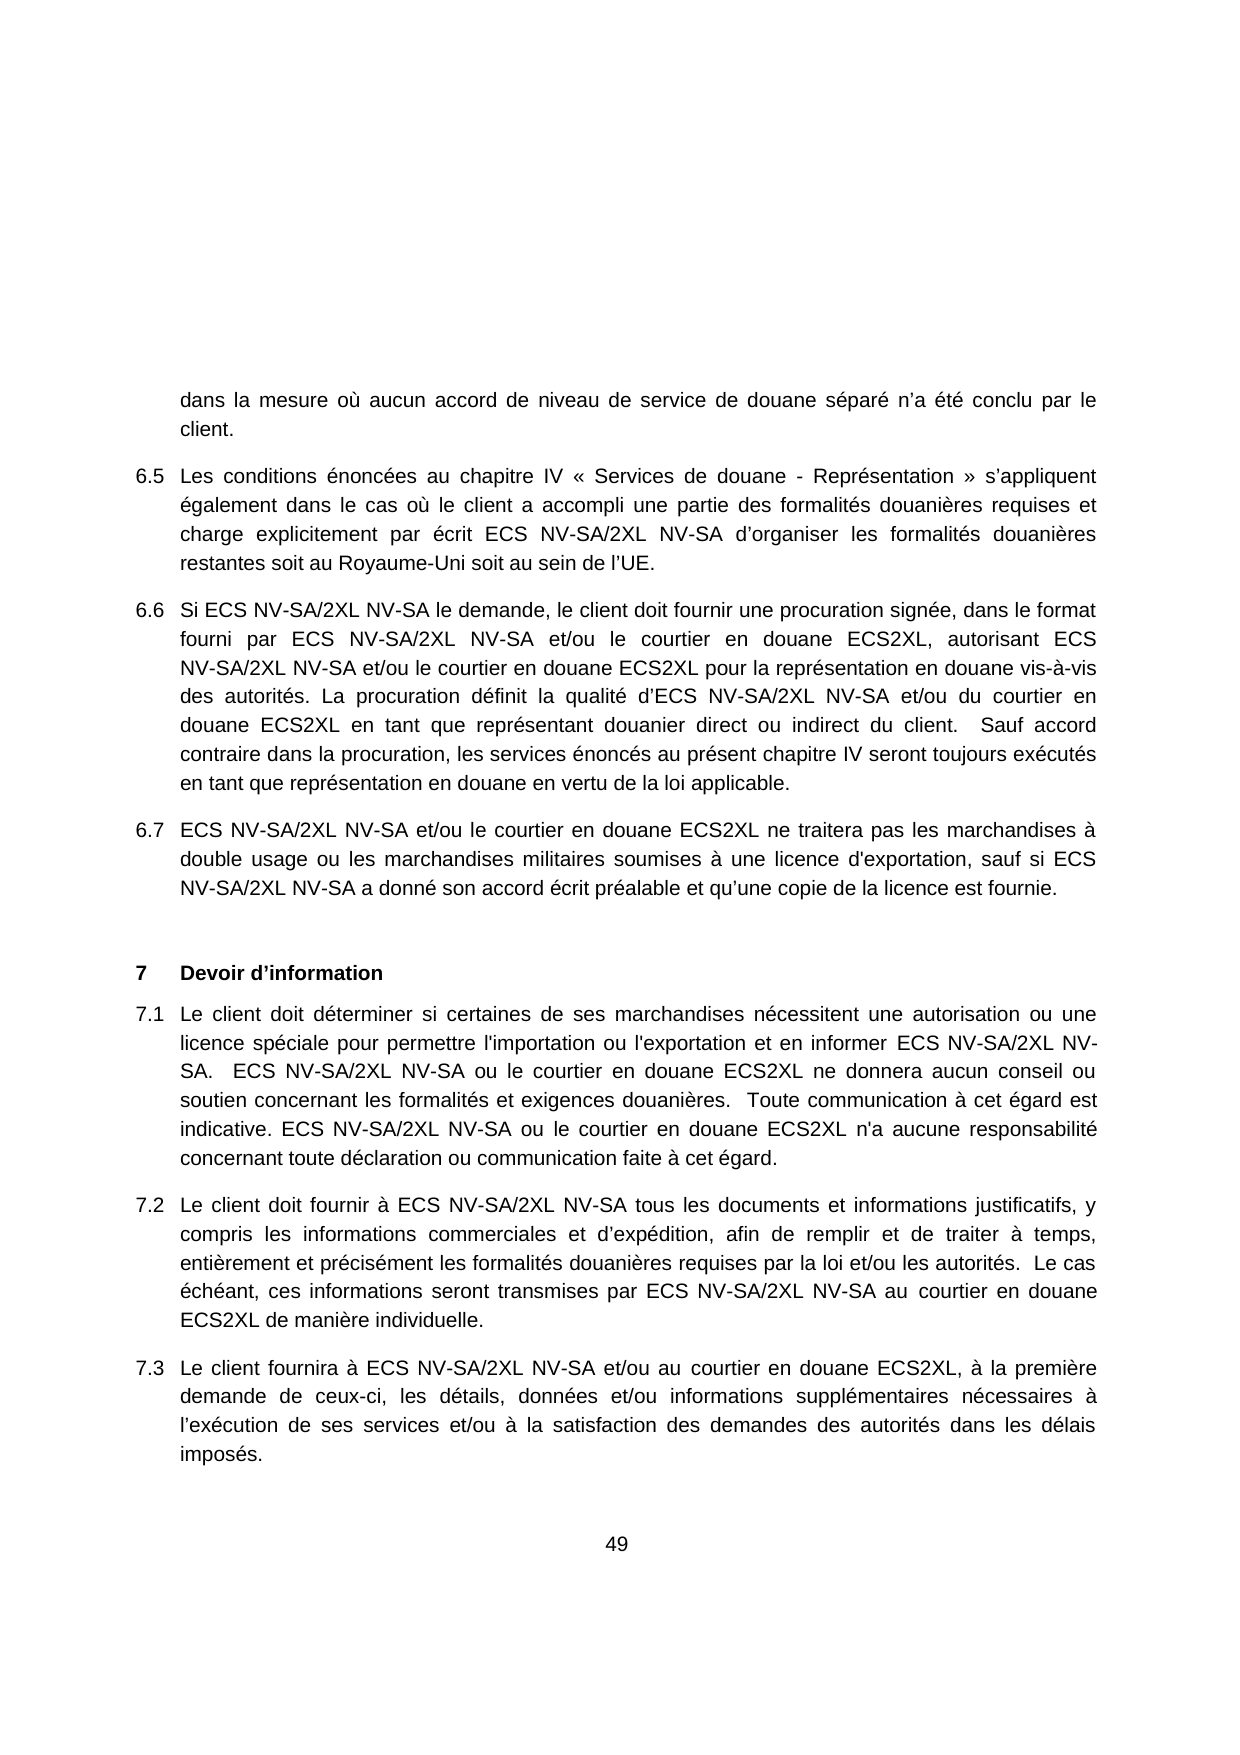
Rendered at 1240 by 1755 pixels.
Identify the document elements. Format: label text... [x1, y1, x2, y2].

list Si ECS NV-SA/2XL NV-SA le demande, le client doit fournir une procuration signée, dans le format fourni par ECS NV-SA/2XL NV-SA et/ou le courtier en douane ECS2XL, autorisant ECS NV-SA/2XL NV-SA et/ou le courtier en douane ECS2XL pour la représentation en douane vis-à-vis des autorités. La procuration définit la qualité d’ECS NV-SA/2XL NV-SA et/ou du courtier en douane ECS2XL en tant que représentant douanier direct ou indirect du client. Sauf accord contraire dans la procuration, les services énoncés au présent chapitre IV seront toujours exécutés en tant que représentation en douane en vertu de la loi applicable. [135, 598, 1098, 794]
list Le client doit déterminer si certaines de ses marchandises nécessitent une autorisation ou une licence spéciale pour permettre l'importation ou l'exportation et en informer ECS NV-SA/2XL NV-SA. ECS NV-SA/2XL NV-SA ou le courtier en douane ECS2XL ne donnera aucun conseil ou soutien concernant les formalités et exigences douanières. Toute communication à cet égard est indicative. ECS NV-SA/2XL NV-SA ou le courtier en douane ECS2XL n'a aucune responsabilité concernant toute déclaration ou communication faite à cet égard. [135, 1002, 1098, 1169]
list Les conditions énoncées au chapitre IV « Services de douane - Représentation » s’appliquent également dans le cas où le client a accompli une partie des formalités douanières requises et charge explicitement par écrit ECS NV-SA/2XL NV-SA d’organiser les formalités douanières restantes soit au Royaume-Uni soit au sein de l’UE. [135, 464, 1098, 574]
list Devoir d’information [135, 960, 1098, 984]
list dans la mesure où aucun accord de niveau de service de douane séparé n’a été conclu par le client. [135, 388, 1098, 441]
list Le client doit fournir à ECS NV-SA/2XL NV-SA tous les documents et informations justificatifs, y compris les informations commerciales et d’expédition, afin de remplir et de traiter à temps, entièrement et précisément les formalités douanières requises par la loi et/ou les autorités. Le cas échéant, ces informations seront transmises par ECS NV-SA/2XL NV-SA au courtier en douane ECS2XL de manière individuelle. [135, 1193, 1098, 1332]
list ECS NV-SA/2XL NV-SA et/ou le courtier en douane ECS2XL ne traitera pas les marchandises à double usage ou les marchandises militaires soumises à une licence d'exportation, sauf si ECS NV-SA/2XL NV-SA a donné son accord écrit préalable et qu’une copie de la licence est fournie. [135, 818, 1098, 899]
list Le client fournira à ECS NV-SA/2XL NV-SA et/ou au courtier en douane ECS2XL, à la première demande de ceux-ci, les détails, données et/ou informations supplémentaires nécessaires à l’exécution de ses services et/ou à la satisfaction des demandes des autorités dans les délais imposés. [135, 1355, 1098, 1466]
